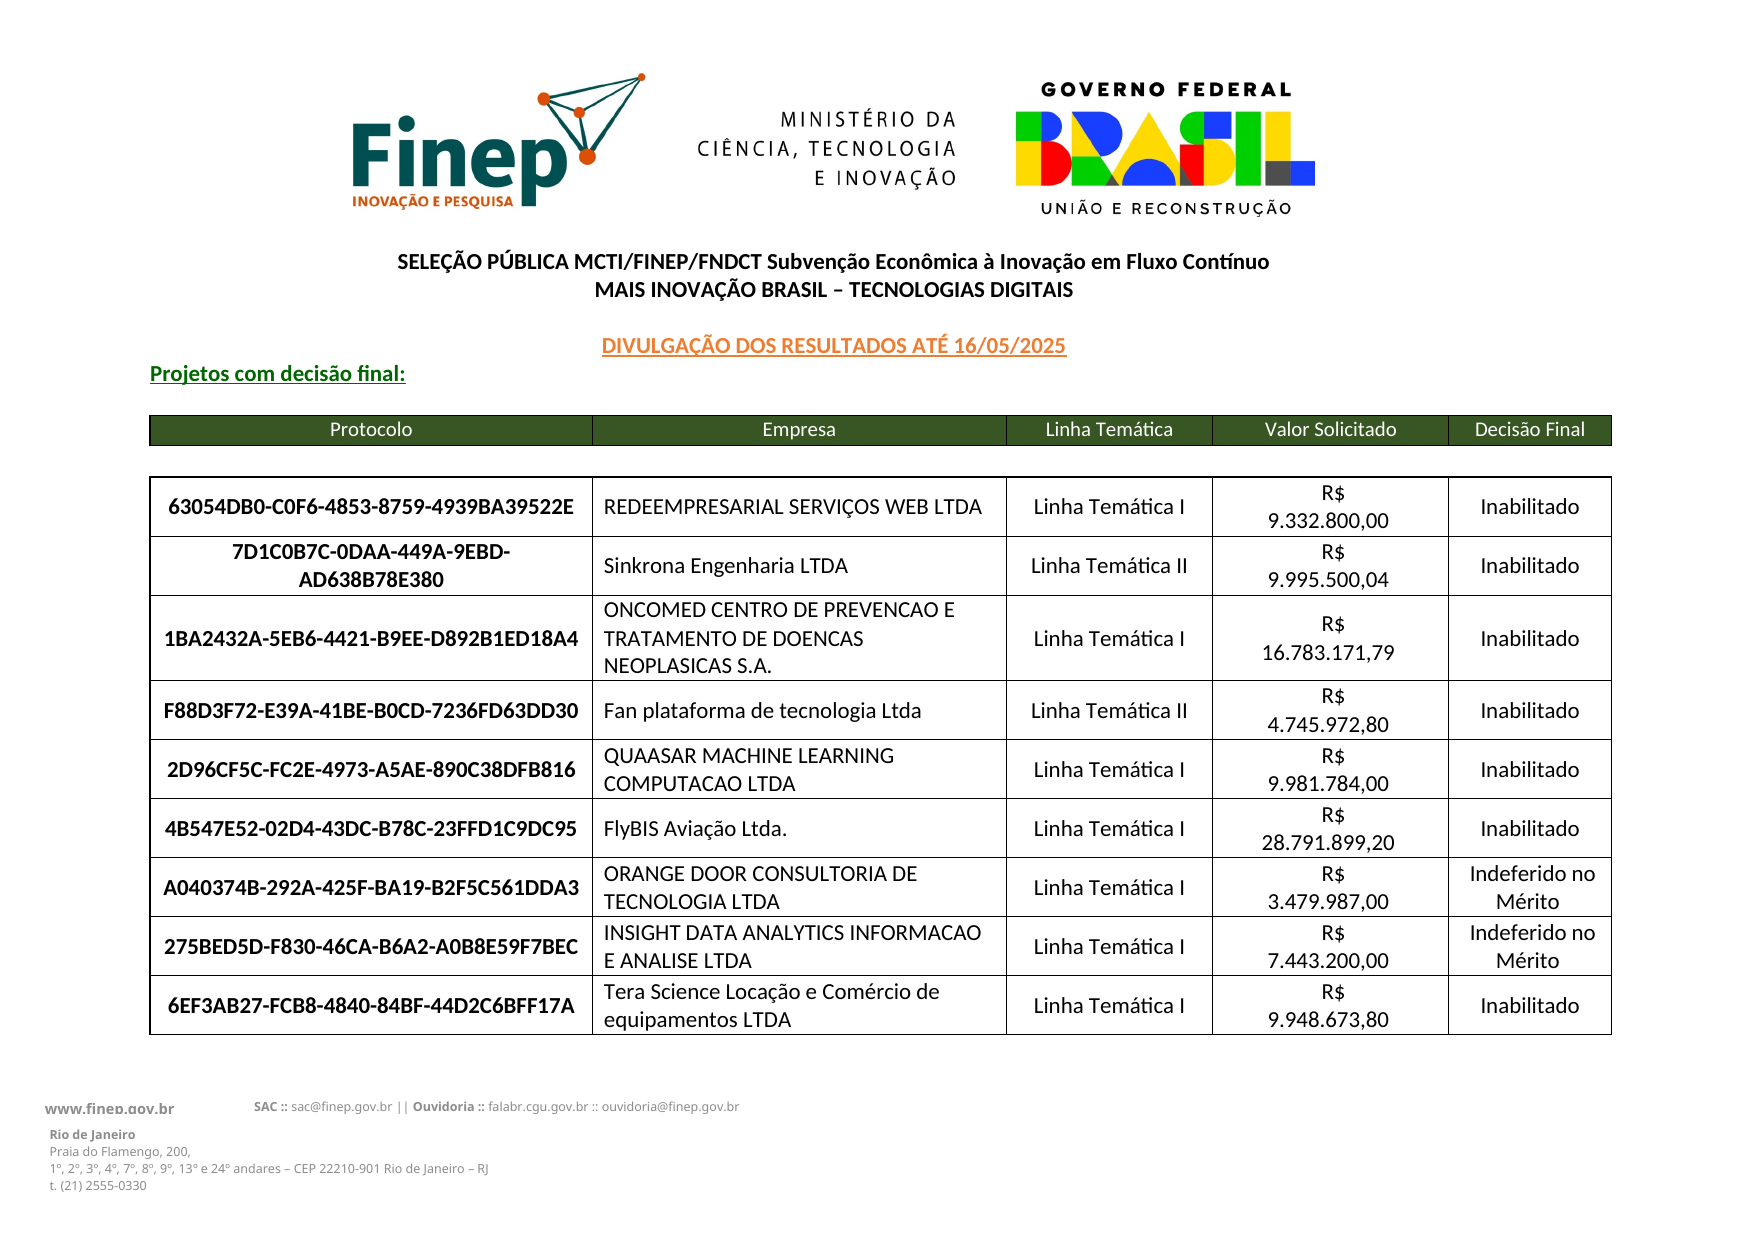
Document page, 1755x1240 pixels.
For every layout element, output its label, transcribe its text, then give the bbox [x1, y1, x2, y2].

table_cell 63054DB0-C0F6-4853-8759-4939BA39522E [151, 478, 592, 536]
table_cell R$ 9.995.500,04 [1213, 537, 1448, 594]
table_cell Linha Temática I [1007, 976, 1212, 1034]
table_cell Linha Temática I [1007, 799, 1212, 857]
table_cell R$ 9.981.784,00 [1213, 740, 1448, 798]
table_cell ORANGE DOOR CONSULTORIA DE TECNOLOGIA LTDA [593, 858, 1006, 916]
table_cell 4B547E52-02D4-43DC-B78C-23FFD1C9DC95 [151, 799, 592, 857]
table_cell R$ 16.783.171,79 [1213, 596, 1448, 680]
table_cell Linha Temática I [1007, 917, 1212, 975]
table_cell F88D3F72-E39A-41BE-B0CD-7236FD63DD30 [151, 681, 592, 739]
table_cell Inabilitado [1449, 478, 1611, 536]
table_cell Linha Temática I [1007, 740, 1212, 798]
table_cell INSIGHT DATA ANALYTICS INFORMACAO E ANALISE LTDA [593, 917, 1006, 975]
table_cell Linha Temática I [1007, 478, 1212, 536]
table_cell Inabilitado [1449, 681, 1611, 739]
table_cell ONCOMED CENTRO DE PREVENCAO E TRATAMENTO DE DOENCAS NEOPLASICAS S.A. [593, 596, 1006, 680]
table_cell 2D96CF5C-FC2E-4973-A5AE-890C38DFB816 [151, 740, 592, 798]
table_cell REDEEMPRESARIAL SERVIÇOS WEB LTDA [593, 478, 1006, 536]
table_cell Inabilitado [1449, 740, 1611, 798]
table_cell R$ 28.791.899,20 [1213, 799, 1448, 857]
table_cell 275BED5D-F830-46CA-B6A2-A0B8E59F7BEC [151, 917, 592, 975]
table_cell Inabilitado [1449, 537, 1611, 594]
table_cell Indeferido no Mérito [1449, 858, 1611, 916]
table_cell 6EF3AB27-FCB8-4840-84BF-44D2C6BFF17A [151, 976, 592, 1034]
table_cell QUAASAR MACHINE LEARNING COMPUTACAO LTDA [593, 740, 1006, 798]
table_cell Linha Temática I [1007, 596, 1212, 680]
table_cell A040374B-292A-425F-BA19-B2F5C561DDA3 [151, 858, 592, 916]
table_cell Inabilitado [1449, 799, 1611, 857]
table_cell R$ 4.745.972,80 [1213, 681, 1448, 739]
table_cell 7D1C0B7C-0DAA-449A-9EBD-AD638B78E380 [151, 537, 592, 594]
table_cell Inabilitado [1449, 976, 1611, 1034]
table_cell 1BA2432A-5EB6-4421-B9EE-D892B1ED18A4 [151, 596, 592, 680]
table_cell Indeferido no Mérito [1449, 917, 1611, 975]
table_cell R$ 3.479.987,00 [1213, 858, 1448, 916]
table_cell Inabilitado [1449, 596, 1611, 680]
table_cell Sinkrona Engenharia LTDA [593, 537, 1006, 594]
table_cell Linha Temática I [1007, 858, 1212, 916]
table_cell Linha Temática II [1007, 537, 1212, 594]
table_cell R$ 9.948.673,80 [1213, 976, 1448, 1034]
table_cell Tera Science Locação e Comércio de equipamentos LTDA [593, 976, 1006, 1034]
table_cell Fan plataforma de tecnologia Ltda [593, 681, 1006, 739]
table_cell Linha Temática II [1007, 681, 1212, 739]
table_cell R$ 9.332.800,00 [1213, 478, 1448, 536]
table_cell R$ 7.443.200,00 [1213, 917, 1448, 975]
table_cell FlyBIS Aviação Ltda. [593, 799, 1006, 857]
